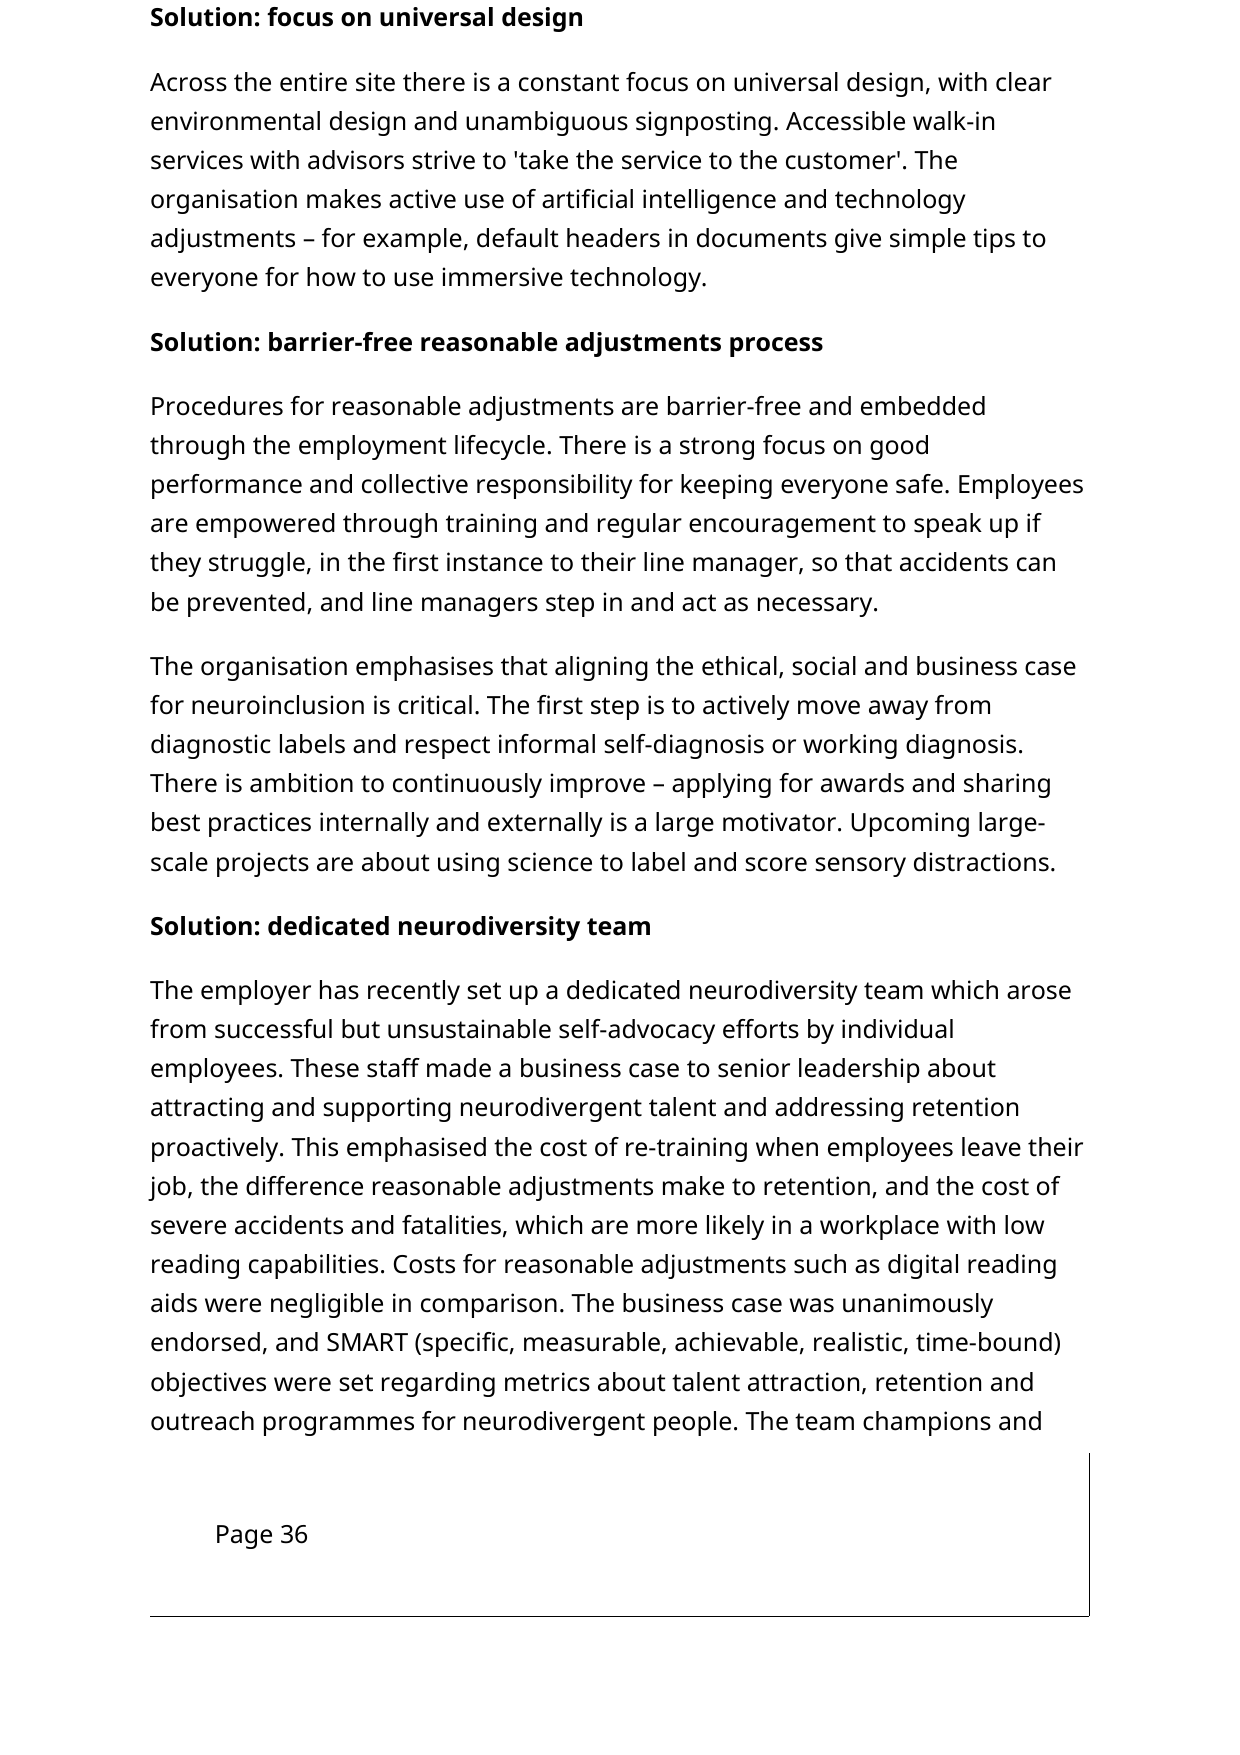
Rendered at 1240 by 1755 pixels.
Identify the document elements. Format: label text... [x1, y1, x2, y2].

text The employer has recently set up a dedicated neurodiversity team which arose from successful but unsustainable self-advocacy efforts by individual employees. These staff made a business case to senior leadership about attracting and supporting neurodivergent talent and addressing retention proactively. This emphasised the cost of re-training when employees leave their job, the difference reasonable adjustments make to retention, and the cost of severe accidents and fatalities, which are more likely in a workplace with low reading capabilities. Costs for reasonable adjustments such as digital reading aids were negligible in comparison. The business case was unanimously endorsed, and SMART (specific, measurable, achievable, realistic, time-bound) objectives were set regarding metrics about talent attraction, retention and outreach programmes for neurodivergent people. The team champions and [150, 972, 1089, 1437]
subtitle Solution: dedicated neurodiversity team [150, 908, 1089, 942]
subtitle Solution: focus on universal design [150, 0, 1089, 34]
subtitle Solution: barrier-free reasonable adjustments process [150, 324, 1089, 358]
text Across the entire site there is a constant focus on universal design, with clear environmental design and unambiguous signposting. Accessible walk-in services with advisors strive to 'take the service to the customer'. The organisation makes active use of artificial intelligence and technology adjustments – for example, default headers in documents give simple tips to everyone for how to use immersive technology. [150, 64, 1089, 294]
text Procedures for reasonable adjustments are barrier-free and embedded through the employment lifecycle. There is a strong focus on good performance and collective responsibility for keeping everyone safe. Employees are empowered through training and regular encouragement to speak up if they struggle, in the first instance to their line manager, so that accidents can be prevented, and line managers step in and act as necessary. [150, 388, 1089, 618]
text The organisation emphasises that aligning the ethical, social and business case for neuroinclusion is critical. The first step is to actively move away from diagnostic labels and respect informal self-diagnosis or working diagnosis. There is ambition to continuously improve – applying for awards and sharing best practices internally and externally is a large motivator. Upcoming large-scale projects are about using science to label and score sensory distractions. [150, 648, 1089, 878]
